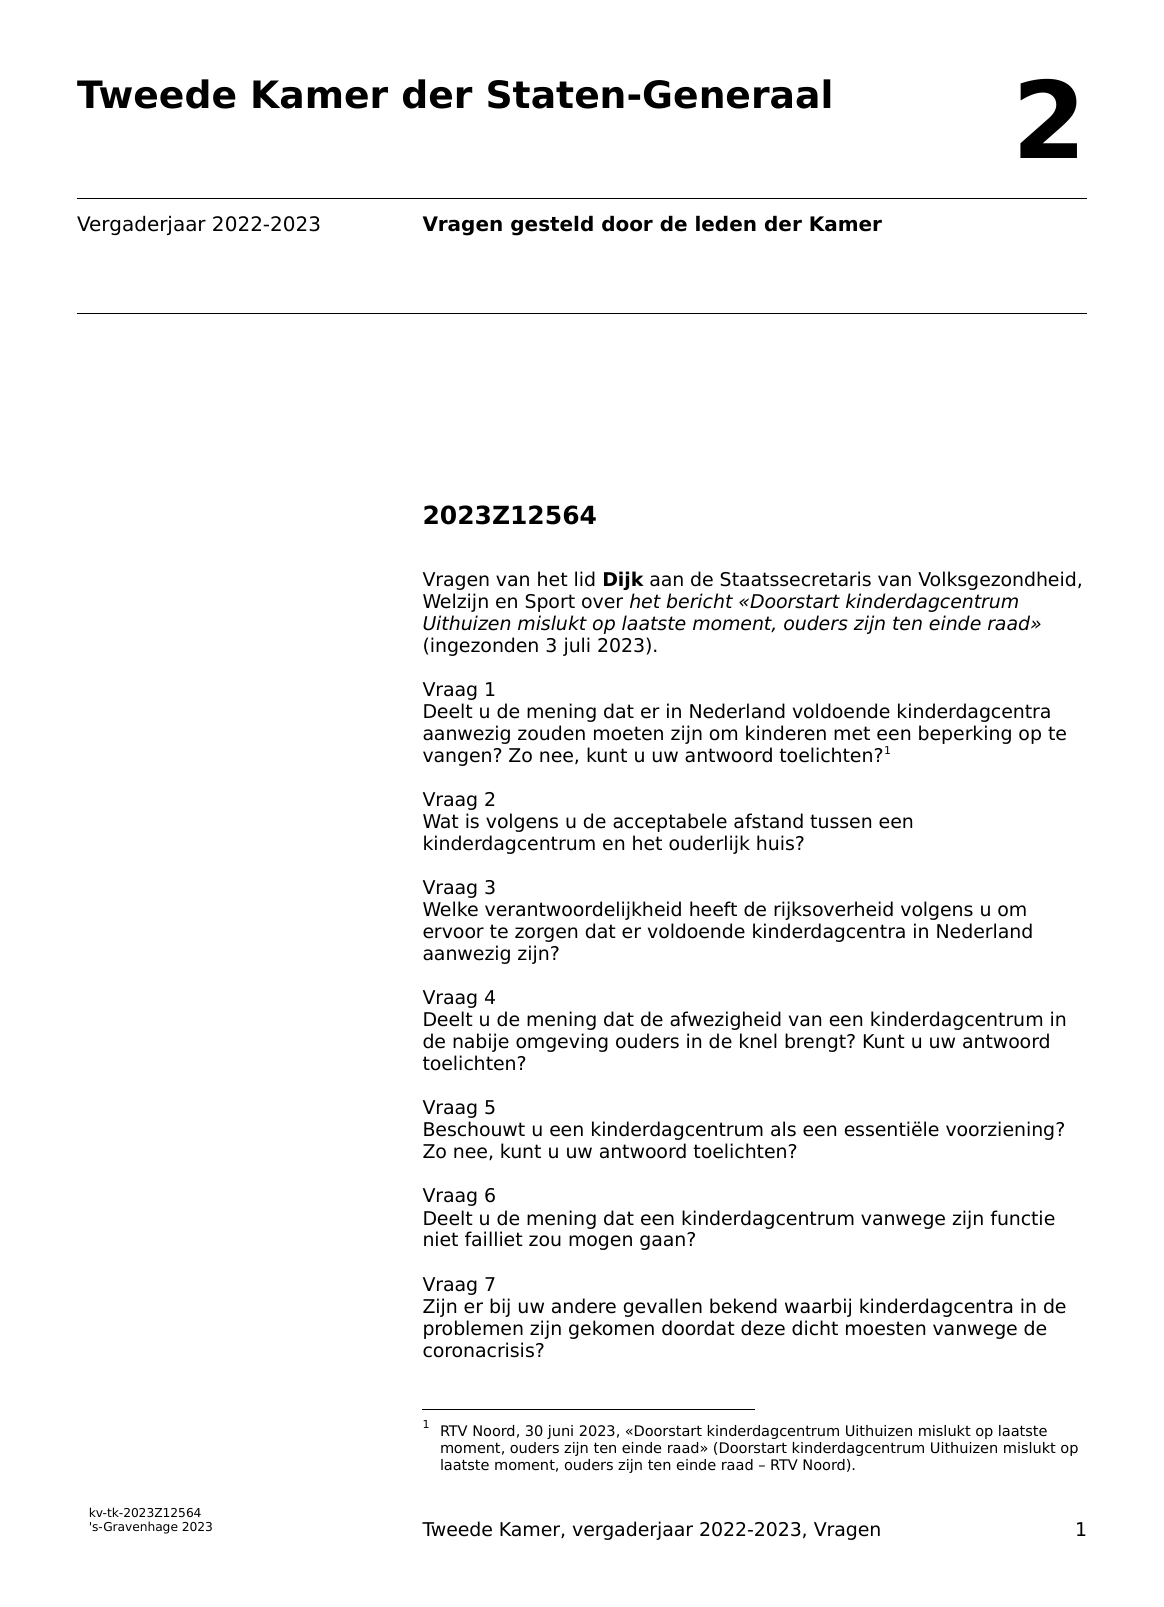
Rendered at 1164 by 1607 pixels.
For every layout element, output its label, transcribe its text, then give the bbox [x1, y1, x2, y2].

text Deelt u de mening dat een kinderdagcentrum vanwege zijn functie niet failliet zou mogen gaan? [422, 1207, 1087, 1251]
text Beschouwt u een kinderdagcentrum als een essentiële voorziening? Zo nee, kunt u uw antwoord toelichten? [422, 1119, 1087, 1163]
text Wat is volgens u de acceptabele afstand tussen een kinderdagcentrum en het ouderlijk huis? [422, 811, 1087, 855]
text Vraag 4 [422, 987, 1087, 1009]
text Vraag 3 [422, 877, 1087, 899]
table_header 2 [886, 59, 1087, 198]
text 2023Z12564 [422, 501, 1087, 531]
table_cell Vragen gesteld door de leden der Kamer [422, 199, 1087, 313]
table_header Tweede Kamer der Staten-Generaal [77, 59, 886, 198]
text 's-Gravenhage 2023 [88, 1520, 323, 1534]
table_cell Vergaderjaar 2022-2023 [77, 199, 422, 313]
text Vraag 6 [422, 1185, 1087, 1207]
text Vraag 7 [422, 1273, 1087, 1296]
text Vraag 5 [422, 1097, 1087, 1119]
text Vraag 2 [422, 789, 1087, 811]
text Deelt u de mening dat er in Nederland voldoende kinderdagcentra aanwezig zouden moeten zijn om kinderen met een beperking op te vangen? Zo nee, kunt u uw antwoord toelichten? [422, 701, 1087, 767]
text RTV Noord, 30 juni 2023, «Doorstart kinderdagcentrum Uithuizen mislukt op laatste moment, ouders zijn ten einde raad» (Doorstart kinderdagcentrum Uithuizen mislukt op laatste moment, ouders zijn ten einde raad – RTV Noord). [422, 1418, 1087, 1474]
text Vragen van het lid Dijk aan de Staatssecretaris van Volksgezondheid, Welzijn en Sport over het bericht «Doorstart kinderdagcentrum Uithuizen mislukt op laatste moment, ouders zijn ten einde raad» (ingezonden 3 juli 2023). [422, 569, 1087, 657]
text Zijn er bij uw andere gevallen bekend waarbij kinderdagcentra in de problemen zijn gekomen doordat deze dicht moesten vanwege de coronacrisis? [422, 1296, 1087, 1361]
text Welke verantwoordelijkheid heeft de rijksoverheid volgens u om ervoor te zorgen dat er voldoende kinderdagcentra in Nederland aanwezig zijn? [422, 899, 1087, 965]
text Deelt u de mening dat de afwezigheid van een kinderdagcentrum in de nabije omgeving ouders in de knel brengt? Kunt u uw antwoord toelichten? [422, 1009, 1087, 1075]
text Vraag 1 [422, 679, 1087, 701]
text kv-tk-2023Z12564 [88, 1506, 323, 1520]
